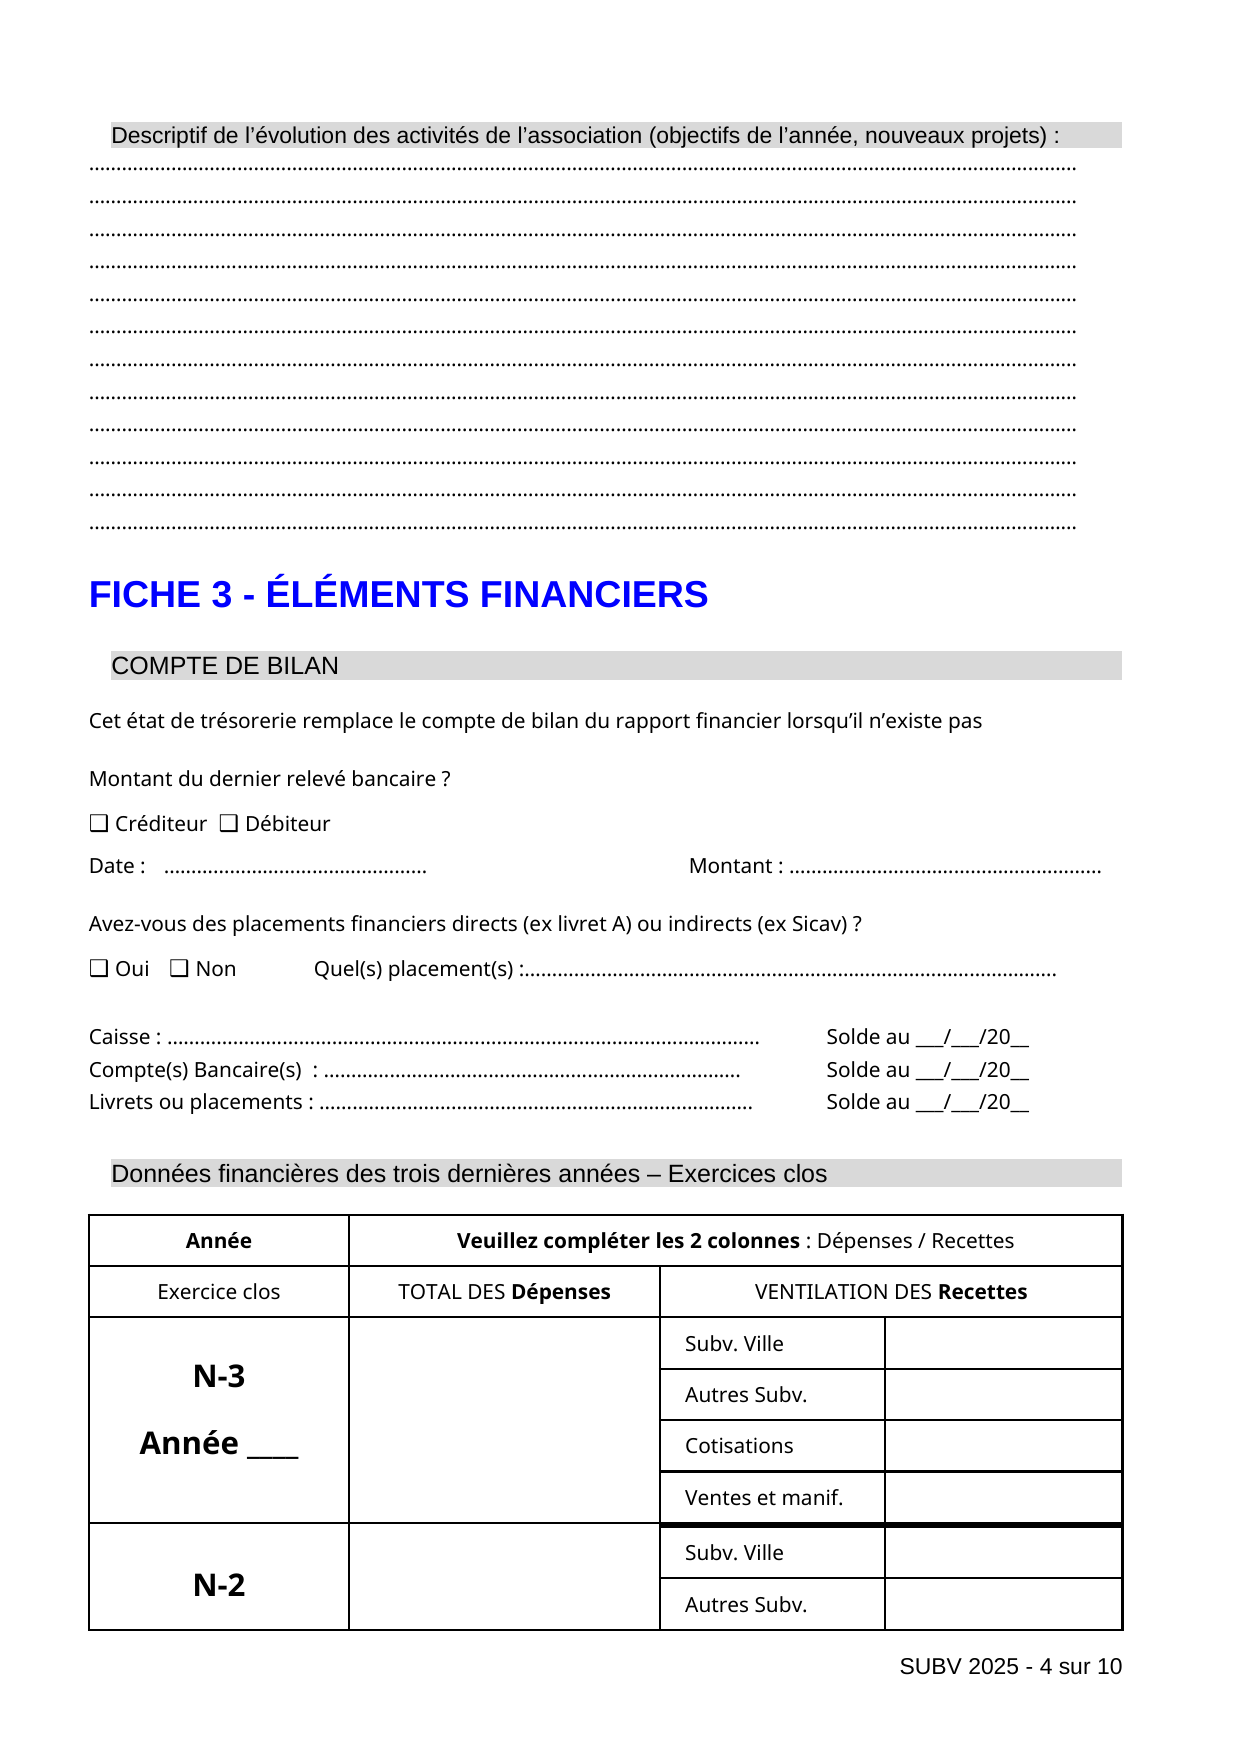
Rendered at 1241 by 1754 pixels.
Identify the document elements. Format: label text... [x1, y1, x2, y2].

table_cell VENTILATION DES Recettes [661, 1267, 1121, 1316]
table_cell [886, 1579, 1121, 1628]
table_header Veuillez compléter les 2 colonnes : Dépenses / Recettes [350, 1216, 1121, 1265]
table_cell Autres Subv. [661, 1370, 884, 1419]
table_header Année [90, 1216, 348, 1265]
table_cell [886, 1528, 1121, 1577]
text Données financières des trois dernières années – Exercices clos [111, 1159, 1122, 1187]
text ……………………………………………………………………………………………………………………………………………………………… [88, 181, 1122, 209]
text ❑ Oui ❑ Non Quel(s) placement(s) :……………………………………………………………………………………. [88, 942, 1122, 989]
text Date : ………………………………………… Montant : ………………………………………………… [88, 851, 1122, 879]
table_cell Subv. Ville [661, 1528, 884, 1577]
table_cell Ventes et manif. [661, 1473, 884, 1522]
text ……………………………………………………………………………………………………………………………………………………………… [88, 377, 1122, 405]
text COMPTE DE BILAN [111, 651, 1122, 680]
text ……………………………………………………………………………………………………………………………………………………………… [88, 409, 1122, 438]
text Livrets ou placements : ……………………………………………………………………. Solde au ___/___/20__ [88, 1087, 1122, 1116]
text ……………………………………………………………………………………………………………………………………………………………… [88, 344, 1122, 373]
table_cell [886, 1318, 1121, 1368]
text Avez-vous des placements financiers directs (ex livret A) ou indirects (ex Sicav) ? [88, 909, 1122, 938]
table_cell TOTAL DES Dépenses [350, 1267, 659, 1316]
table_cell [350, 1318, 659, 1522]
text ……………………………………………………………………………………………………………………………………………………………… [88, 312, 1122, 340]
table_cell N-2 [90, 1524, 348, 1628]
table_cell N-3 Année ____ [90, 1318, 348, 1522]
text Cet état de trésorerie remplace le compte de bilan du rapport financier lorsqu’il n’existe pas [88, 706, 1122, 734]
text Compte(s) Bancaire(s) : …………………………………………………………………. Solde au ___/___/20__ [88, 1055, 1122, 1083]
text ……………………………………………………………………………………………………………………………………………………………… [88, 474, 1122, 503]
table_cell Subv. Ville [661, 1318, 884, 1368]
text ……………………………………………………………………………………………………………………………………………………………… [88, 148, 1122, 177]
text Descriptif de l’évolution des activités de l’association (objectifs de l’année, nouveaux projets) : [111, 122, 1122, 148]
text ……………………………………………………………………………………………………………………………………………………………… [88, 214, 1122, 242]
table_cell [350, 1524, 659, 1628]
text Caisse : ……………………………………………………………………………………………… Solde au ___/___/20__ [88, 1022, 1122, 1051]
text ❑ Créditeur ❑ Débiteur [88, 797, 1122, 844]
table_cell [886, 1421, 1121, 1470]
text ……………………………………………………………………………………………………………………………………………………………… [88, 442, 1122, 470]
table_cell Autres Subv. [661, 1579, 884, 1628]
table_cell Exercice clos [90, 1267, 348, 1316]
text ……………………………………………………………………………………………………………………………………………………………… [88, 246, 1122, 275]
text ……………………………………………………………………………………………………………………………………………………………… [88, 279, 1122, 307]
text ……………………………………………………………………………………………………………………………………………………………… [88, 507, 1122, 536]
table_cell [886, 1473, 1121, 1522]
table_cell [886, 1370, 1121, 1419]
text Montant du dernier relevé bancaire ? [88, 764, 1122, 793]
table_cell Cotisations [661, 1421, 884, 1470]
text FICHE 3 - ÉLÉMENTS FINANCIERS [88, 572, 1122, 616]
